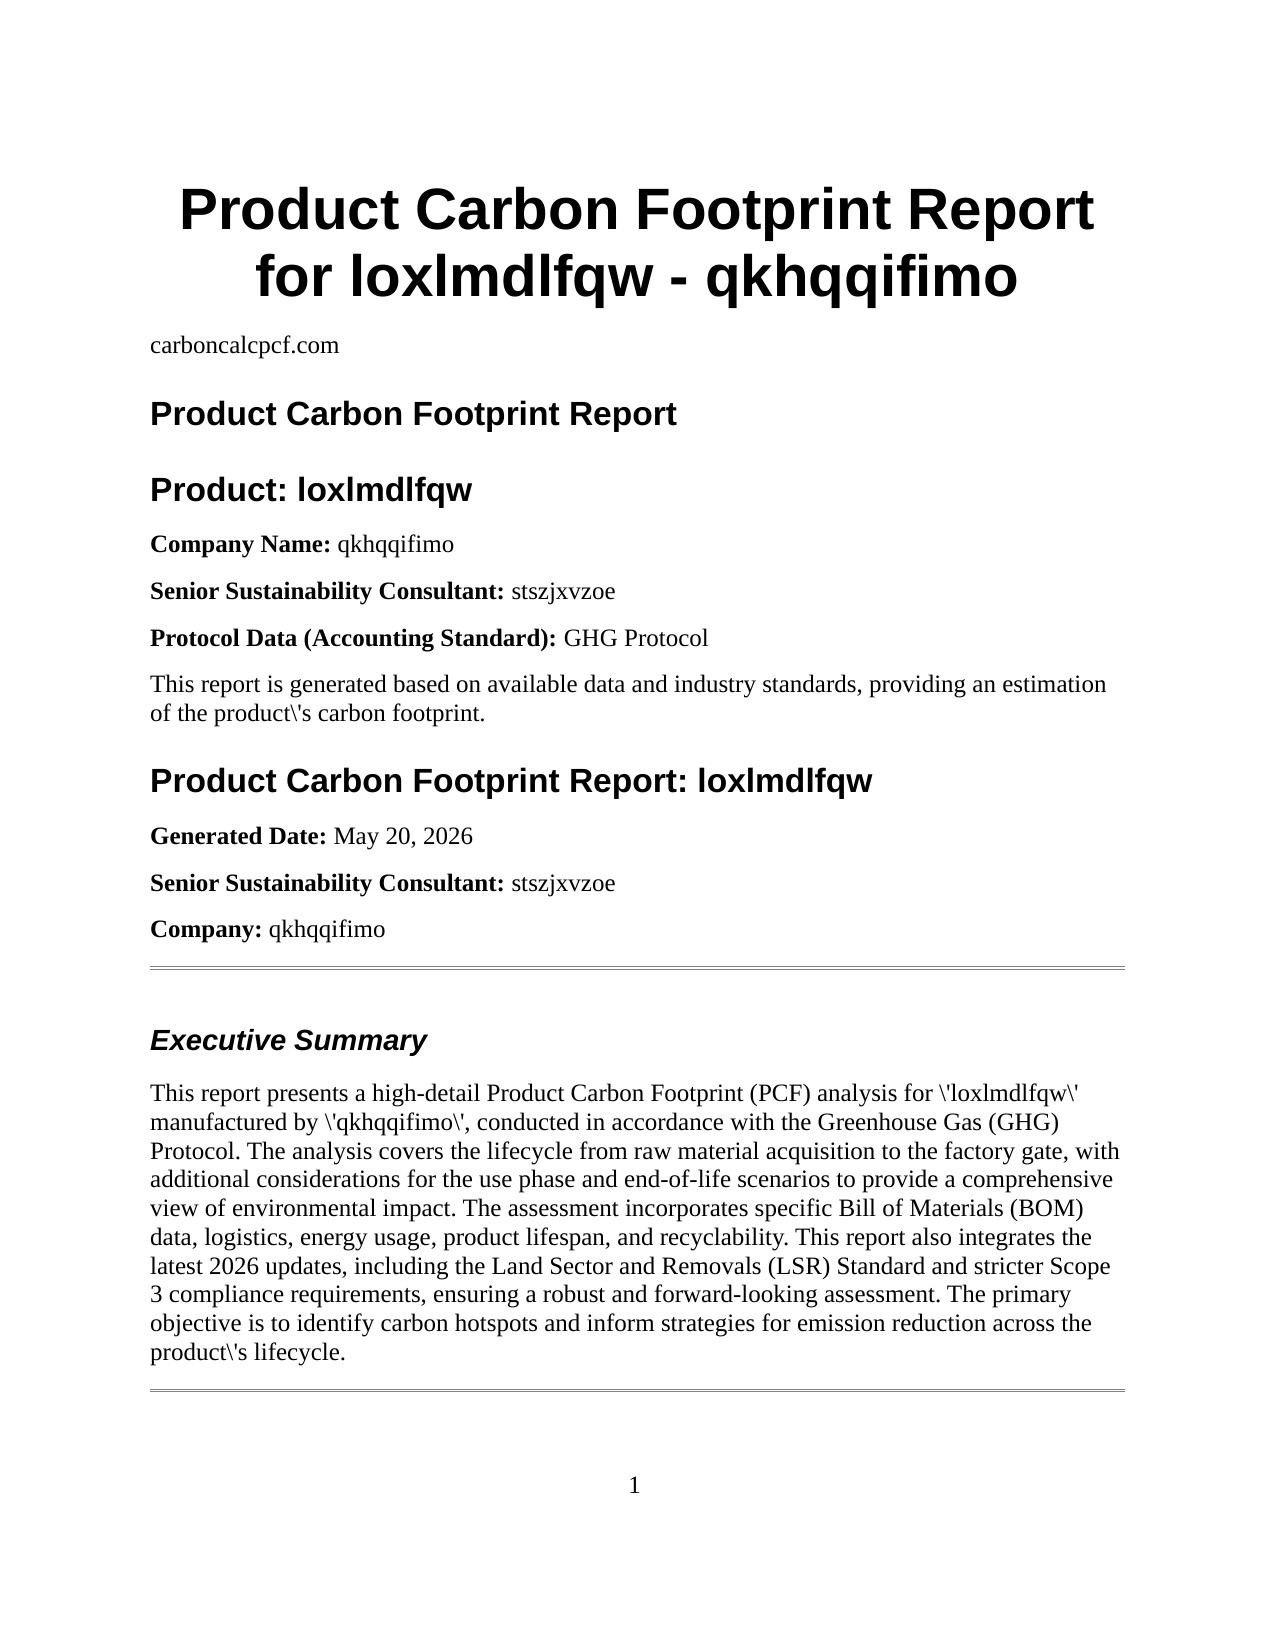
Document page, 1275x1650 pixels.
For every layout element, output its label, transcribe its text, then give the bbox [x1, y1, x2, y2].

text Senior Sustainability Consultant: stszjxvzoe [150, 868, 1125, 897]
text carboncalcpcf.com [150, 331, 1125, 359]
text Company Name: qkhqqifimo [150, 529, 1125, 558]
text Protocol Data (Accounting Standard): GHG Protocol [150, 623, 1125, 652]
subtitle Product Carbon Footprint Report: loxlmdlfqw [150, 761, 1125, 800]
text This report is generated based on available data and industry standards, providing an estimation of the product\'s carbon footprint. [150, 669, 1125, 727]
subtitle Executive Summary [150, 1023, 1125, 1057]
subtitle Product Carbon Footprint Report [150, 393, 1125, 432]
text Senior Sustainability Consultant: stszjxvzoe [150, 576, 1125, 605]
text This report presents a high-detail Product Carbon Footprint (PCF) analysis for \'loxlmdlfqw\' manufactured by \'qkhqqifimo\', conducted in accordance with the Greenhouse Gas (GHG) Protocol. The analysis covers the lifecycle from raw material acquisition to the factory gate, with additional considerations for the use phase and end-of-life scenarios to provide a comprehensive view of environmental impact. The assessment incorporates specific Bill of Materials (BOM) data, logistics, energy usage, product lifespan, and recyclability. This report also integrates the latest 2026 updates, including the Land Sector and Removals (LSR) Standard and stricter Scope 3 compliance requirements, ensuring a robust and forward-looking assessment. The primary objective is to identify carbon hotspots and inform strategies for emission reduction across the product\'s lifecycle. [150, 1078, 1125, 1366]
title Product Carbon Footprint Report for loxlmdlfqw - qkhqqifimo [150, 175, 1125, 309]
subtitle Product: loxlmdlfqw [150, 469, 1125, 508]
text Company: qkhqqifimo [150, 914, 1125, 943]
text Generated Date: May 20, 2026 [150, 821, 1125, 850]
